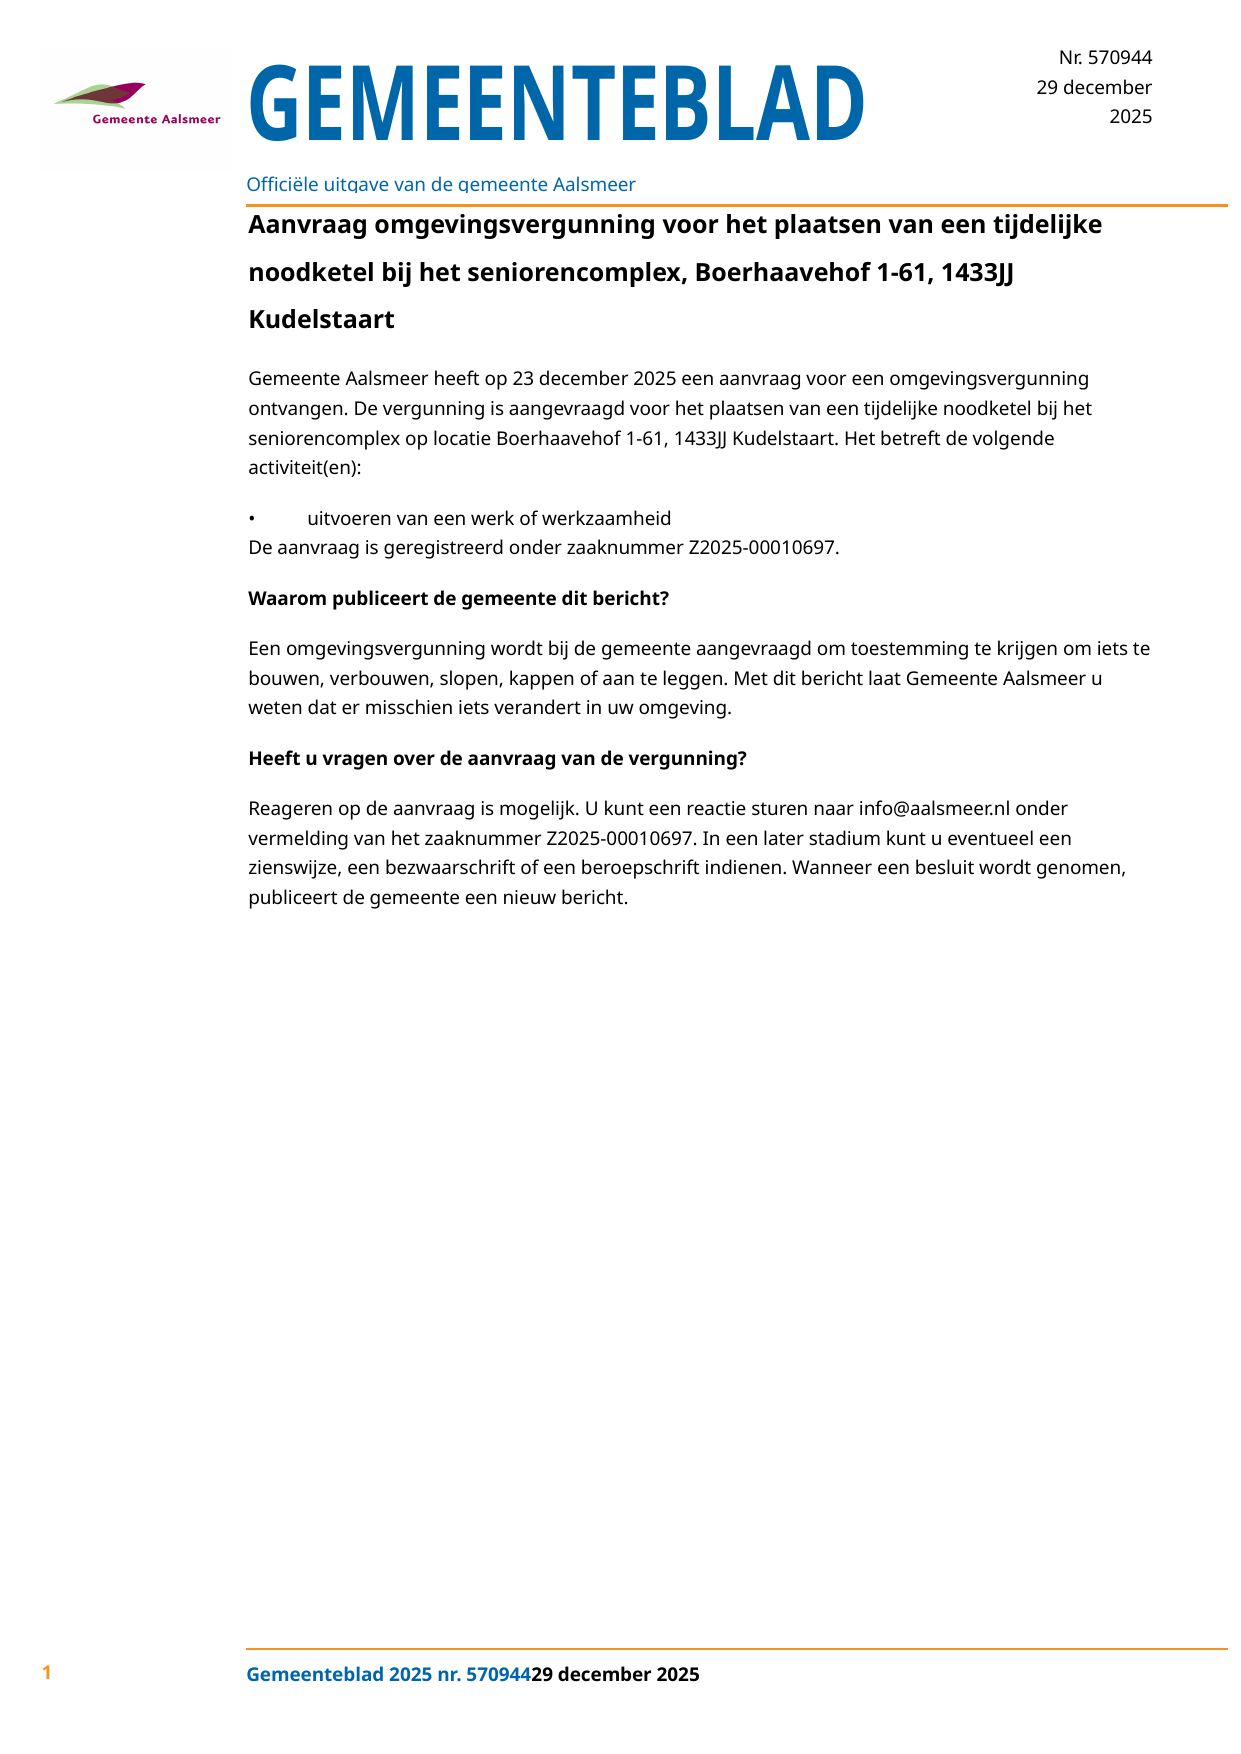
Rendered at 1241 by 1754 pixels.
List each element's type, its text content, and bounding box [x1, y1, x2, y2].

text De aanvraag is geregistreerd onder zaaknummer Z2025-00010697. [248, 534, 1152, 560]
text Een omgevingsvergunning wordt bij de gemeente aangevraagd om toestemming te krijgen om iets te bouwen, verbouwen, slopen, kappen of aan te leggen. Met dit bericht laat Gemeente Aalsmeer u weten dat er misschien iets verandert in uw omgeving. [248, 635, 1152, 720]
text Aanvraag omgevingsvergunning voor het plaatsen van een tijdelijke noodketel bij het seniorencomplex, Boerhaavehof 1-61, 1433JJ Kudelstaart [248, 207, 1152, 336]
text Heeft u vragen over de aanvraag van de vergunning? [248, 745, 1152, 770]
text Gemeente Aalsmeer heeft op 23 december 2025 een aanvraag voor een omgevingsvergunning ontvangen. De vergunning is aangevraagd voor het plaatsen van een tijdelijke noodketel bij het seniorencomplex op locatie Boerhaavehof 1-61, 1433JJ Kudelstaart. Het betreft de volgende activiteit(en): [248, 366, 1152, 480]
list uitvoeren van een werk of werkzaamheid [248, 505, 1152, 530]
text Reageren op de aanvraag is mogelijk. U kunt een reactie sturen naar info@aalsmeer.nl onder vermelding van het zaaknummer Z2025-00010697. In een later stadium kunt u eventueel een zienswijze, een bezwaarschrift of een beroepschrift indienen. Wanneer een besluit wordt genomen, publiceert de gemeente een nieuw bericht. [248, 795, 1152, 909]
picture [41, 47, 231, 172]
text Waarom publiceert de gemeente dit bericht? [248, 585, 1152, 610]
